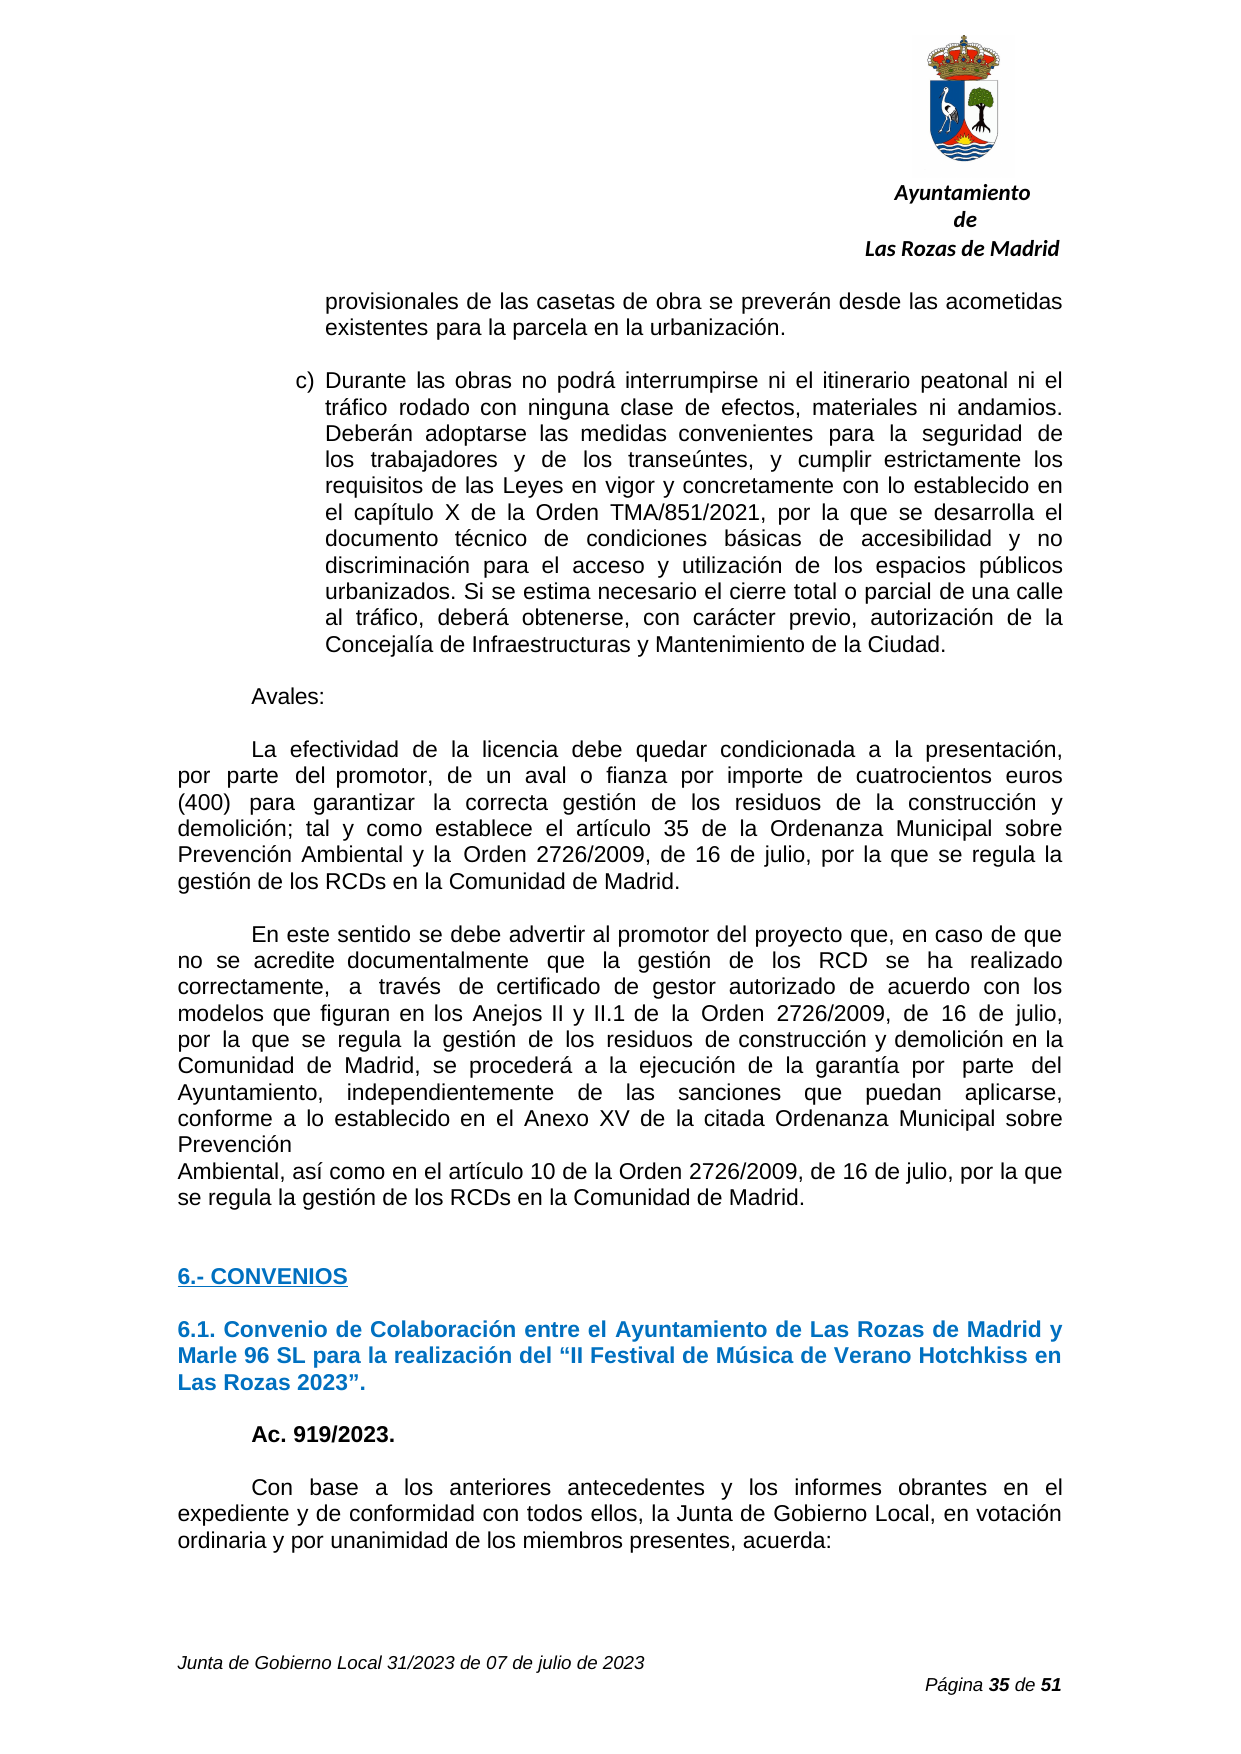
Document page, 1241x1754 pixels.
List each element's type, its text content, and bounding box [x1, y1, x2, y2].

list Durante las obras no podrá interrumpirse ni el itinerario peatonal ni el tráfico rodado con ninguna clase de efectos, materiales ni andamios. Deberán adoptarse las medidas convenientes para la seguridad de los trabajadores y de los transeúntes, y cumplir estrictamente los requisitos de las Leyes en vigor y concretamente con lo establecido en el capítulo X de la Orden TMA/851/2021, por la que se desarrolla el documento técnico de condiciones básicas de accesibilidad y no discriminación para el acceso y utilización de los espacios públicos urbanizados. Si se estima necesario el cierre total o parcial de una calle al tráfico, deberá obtenerse, con carácter previo, autorización de la Concejalía de Infraestructuras y Mantenimiento de la Ciudad. [295, 367, 1063, 657]
text Ac. 919/2023. [177, 1421, 1063, 1448]
text Con base a los anteriores antecedentes y los informes obrantes en el expediente y de conformidad con todos ellos, la Junta de Gobierno Local, en votación ordinaria y por unanimidad de los miembros presentes, acuerda: [177, 1474, 1063, 1553]
list provisionales de las casetas de obra se preverán desde las acometidas existentes para la parcela en la urbanización. [295, 288, 1063, 341]
text Avales: [177, 683, 1063, 710]
text 6.- CONVENIOS [177, 1263, 1063, 1289]
text 6.1. Convenio de Colaboración entre el Ayuntamiento de Las Rozas de Madrid y Marle 96 SL para la realización del “II Festival de Música de Verano Hotchkiss en Las Rozas 2023”. [177, 1316, 1063, 1395]
text La efectividad de la licencia debe quedar condicionada a la presentación, por parte del promotor, de un aval o fianza por importe de cuatrocientos euros (400) para garantizar la correcta gestión de los residuos de la construcción y demolición; tal y como establece el artículo 35 de la Ordenanza Municipal sobre Prevención Ambiental y la Orden 2726/2009, de 16 de julio, por la que se regula la gestión de los RCDs en la Comunidad de Madrid. [177, 736, 1063, 894]
text En este sentido se debe advertir al promotor del proyecto que, en caso de que no se acredite documentalmente que la gestión de los RCD se ha realizado correctamente, a través de certificado de gestor autorizado de acuerdo con los modelos que figuran en los Anejos II y II.1 de la Orden 2726/2009, de 16 de julio, por la que se regula la gestión de los residuos de construcción y demolición en la Comunidad de Madrid, se procederá a la ejecución de la garantía por parte del Ayuntamiento, independientemente de las sanciones que puedan aplicarse, conforme a lo establecido en el Anexo XV de la citada Ordenanza Municipal sobre Prevención [177, 921, 1063, 1158]
text Ambiental, así como en el artículo 10 de la Orden 2726/2009, de 16 de julio, por la que se regula la gestión de los RCDs en la Comunidad de Madrid. [177, 1158, 1063, 1210]
